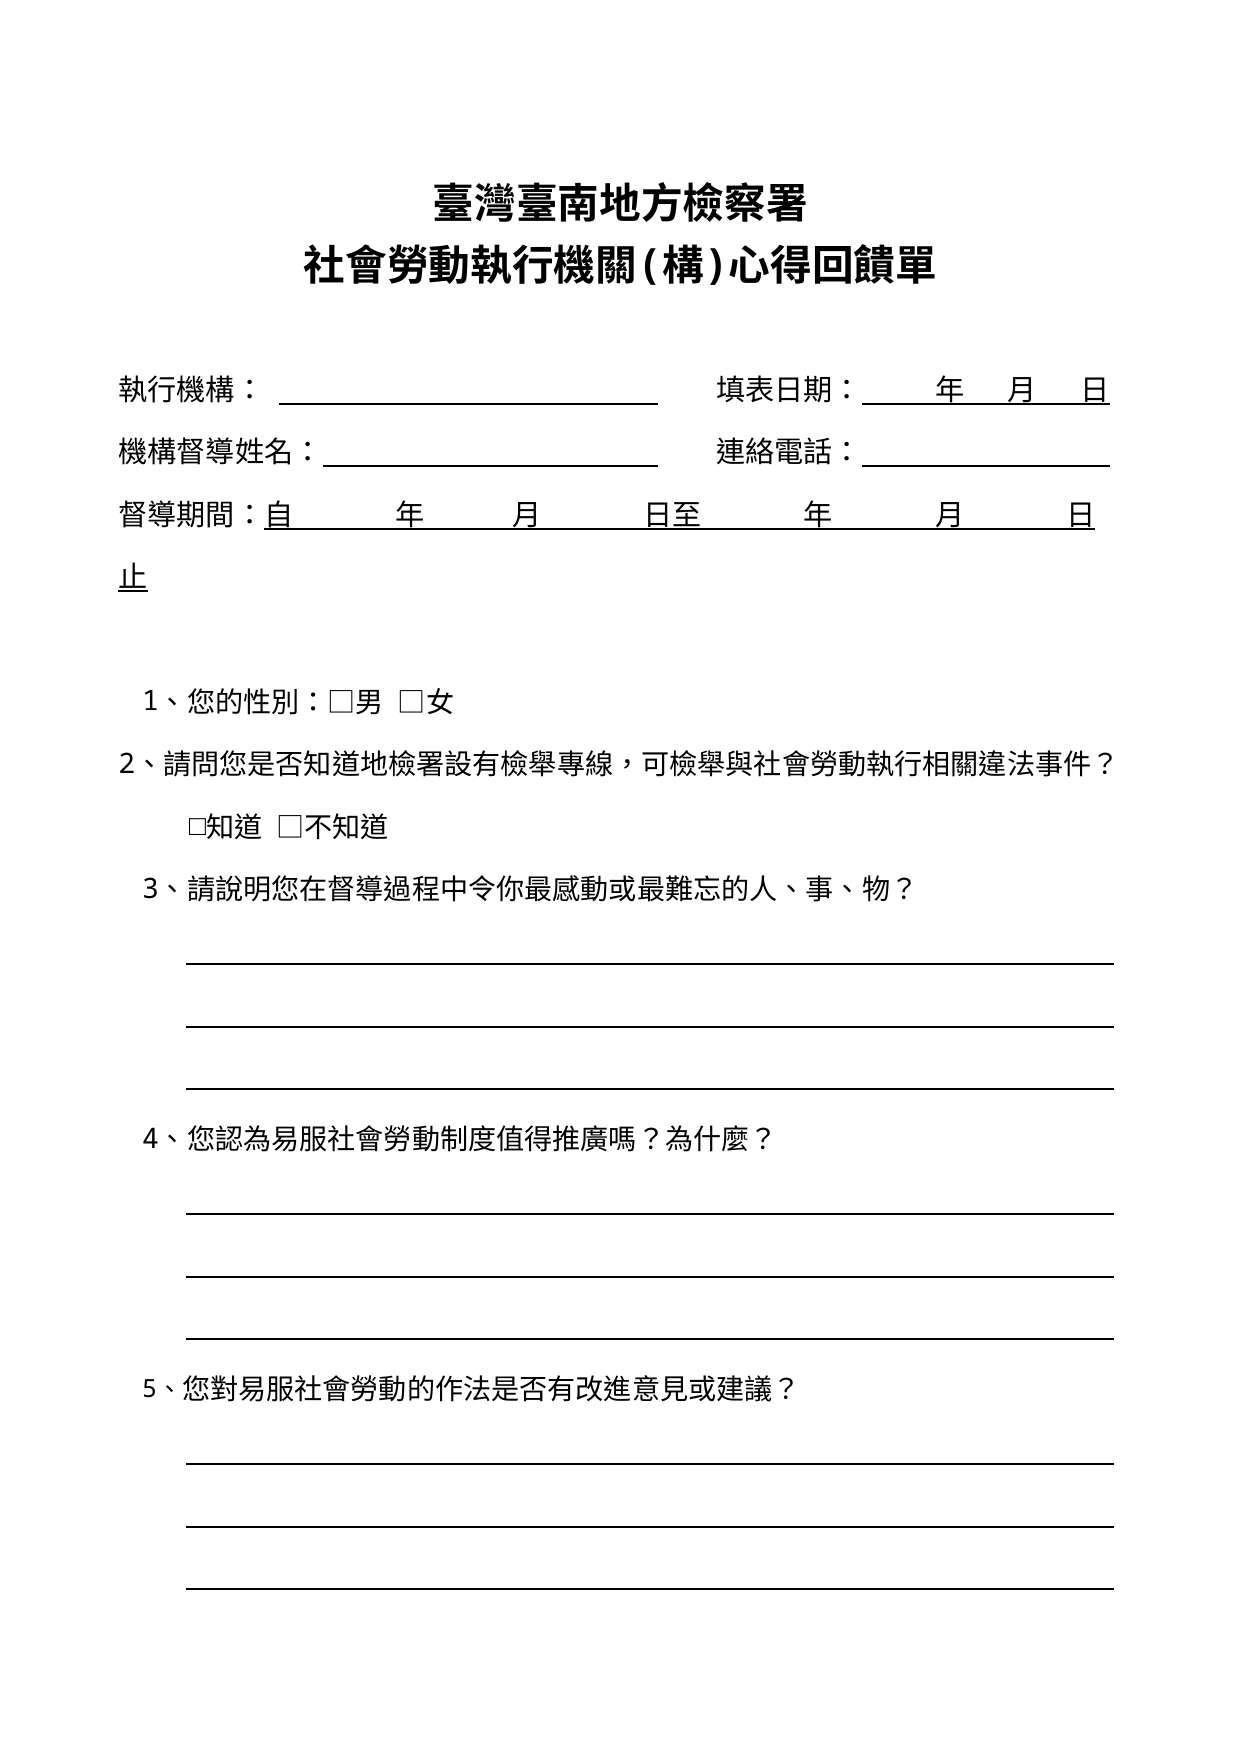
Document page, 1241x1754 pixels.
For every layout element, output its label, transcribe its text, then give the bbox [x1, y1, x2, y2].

text 機構督導姓名： 連絡電話： [118, 408, 1122, 471]
list 您的性別：□男 □女 [142, 658, 1122, 721]
text 督導期間：自 年 月 日至 年 月 日止 [118, 471, 1122, 596]
text 執行機構： 填表日期： 年 月 日 [118, 346, 1122, 408]
text □知道 □不知道 [189, 783, 1122, 846]
list 您對易服社會勞動的作法是否有改進意見或建議？ [142, 1346, 1122, 1408]
text 臺灣臺南地方檢察署 [118, 158, 1122, 221]
text 社會勞動執行機關(構)心得回饋單 [118, 221, 1122, 283]
list 請說明您在督導過程中令你最感動或最難忘的人、事、物？ [142, 846, 1122, 908]
list 您認為易服社會勞動制度值得推廣嗎？為什麼？ [142, 1096, 1122, 1158]
list 請問您是否知道地檢署設有檢舉專線，可檢舉與社會勞動執行相關違法事件？ [118, 721, 1122, 783]
